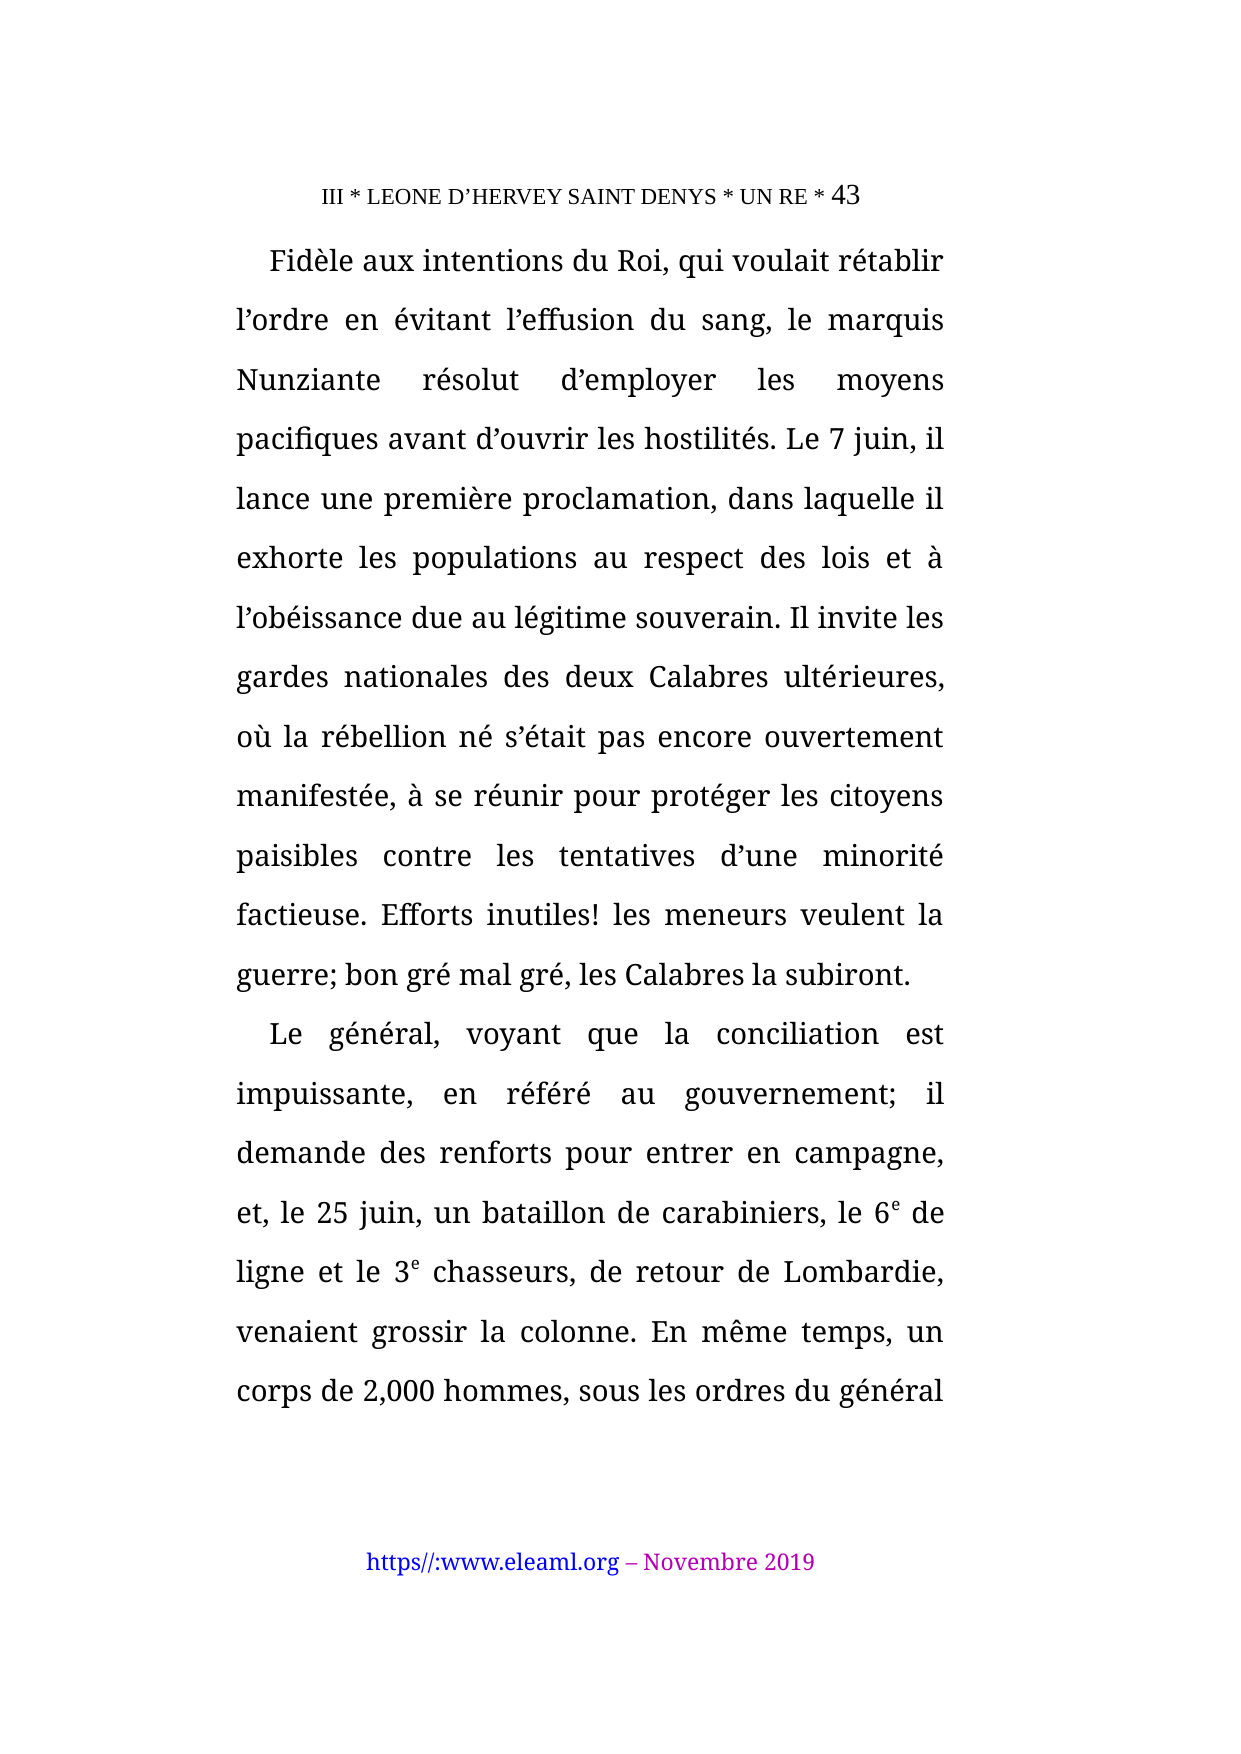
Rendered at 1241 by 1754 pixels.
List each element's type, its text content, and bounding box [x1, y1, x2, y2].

text Fidèle aux intentions du Roi, qui voulait rétablir l’ordre en évitant l’effusion du sang, le marquis Nunziante résolut d’employer les moyens pacifiques avant d’ouvrir les hostilités. Le 7 juin, il lance une première proclamation, dans laquelle il exhorte les populations au respect des lois et à l’obéissance due au légitime souverain. Il invite les gardes nationales des deux Calabres ultérieures, où la rébellion né s’était pas encore ouvertement manifestée, à se réunir pour protéger les citoyens paisibles contre les tentatives d’une minorité factieuse. Efforts inutiles! les meneurs veulent la guerre; bon gré mal gré, les Calabres la subiront. [236, 240, 945, 994]
text Le général, voyant que la conciliation est impuissante, en référé au gouvernement; il demande des renforts pour entrer en campagne, et, le 25 juin, un bataillon de carabiniers, le 6e de ligne et le 3e chasseurs, de retour de Lombardie, venaient grossir la colonne. En même temps, un corps de 2,000 hommes, sous les ordres du général [236, 1013, 945, 1410]
